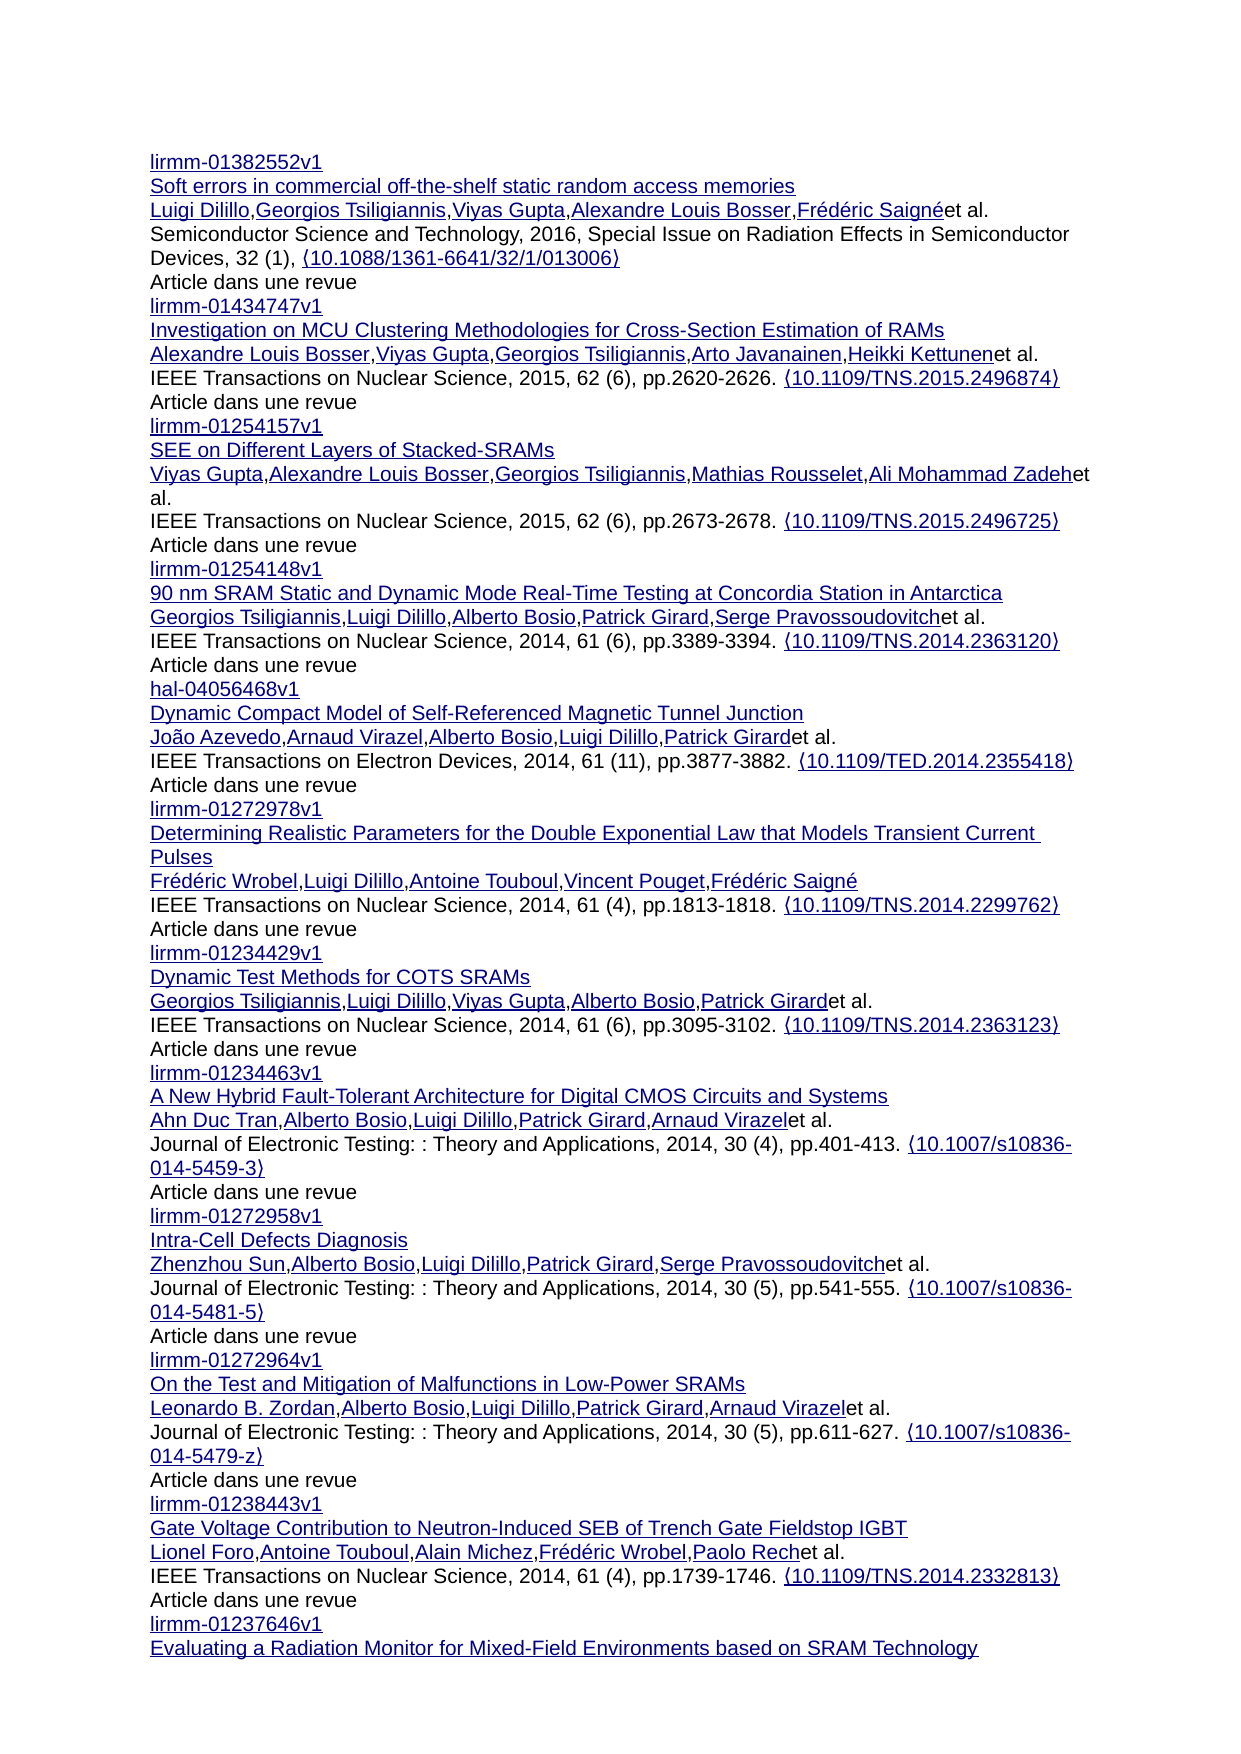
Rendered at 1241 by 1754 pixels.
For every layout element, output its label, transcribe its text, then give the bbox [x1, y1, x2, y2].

table_cell On the Test and Mitigation of Malfunctions in Low-Power SRAMs Leonardo B. Zordan,Alberto Bosio,Luigi Dilillo,Patrick Girard,Arnaud Virazelet al. Journal of Electronic Testing: : Theory and Applications, 2014, 30 (5), pp.611-627. ⟨10.1007/s10836-014-5479-z⟩ Article dans une revue lirmm-01238443v1 [150, 1372, 1090, 1516]
table_cell Intra-Cell Defects Diagnosis Zhenzhou Sun,Alberto Bosio,Luigi Dilillo,Patrick Girard,Serge Pravossoudovitchet al. Journal of Electronic Testing: : Theory and Applications, 2014, 30 (5), pp.541-555. ⟨10.1007/s10836-014-5481-5⟩ Article dans une revue lirmm-01272964v1 [150, 1228, 1090, 1372]
table_cell SEE on Different Layers of Stacked-SRAMs Viyas Gupta,Alexandre Louis Bosser,Georgios Tsiligiannis,Mathias Rousselet,Ali Mohammad Zadehet al. IEEE Transactions on Nuclear Science, 2015, 62 (6), pp.2673-2678. ⟨10.1109/TNS.2015.2496725⟩ Article dans une revue lirmm-01254148v1 [150, 438, 1090, 581]
table_cell Determining Realistic Parameters for the Double Exponential Law that Models Transient Current Pulses Frédéric Wrobel,Luigi Dilillo,Antoine Touboul,Vincent Pouget,Frédéric Saigné IEEE Transactions on Nuclear Science, 2014, 61 (4), pp.1813-1818. ⟨10.1109/TNS.2014.2299762⟩ Article dans une revue lirmm-01234429v1 [150, 821, 1090, 964]
table_cell Dynamic Test Methods for COTS SRAMs Georgios Tsiligiannis,Luigi Dilillo,Viyas Gupta,Alberto Bosio,Patrick Girardet al. IEEE Transactions on Nuclear Science, 2014, 61 (6), pp.3095-3102. ⟨10.1109/TNS.2014.2363123⟩ Article dans une revue lirmm-01234463v1 [150, 965, 1090, 1084]
table_cell 90 nm SRAM Static and Dynamic Mode Real-Time Testing at Concordia Station in Antarctica Georgios Tsiligiannis,Luigi Dilillo,Alberto Bosio,Patrick Girard,Serge Pravossoudovitchet al. IEEE Transactions on Nuclear Science, 2014, 61 (6), pp.3389-3394. ⟨10.1109/TNS.2014.2363120⟩ Article dans une revue hal-04056468v1 [150, 581, 1090, 701]
table_cell Gate Voltage Contribution to Neutron-Induced SEB of Trench Gate Fieldstop IGBT Lionel Foro,Antoine Touboul,Alain Michez,Frédéric Wrobel,Paolo Rechet al. IEEE Transactions on Nuclear Science, 2014, 61 (4), pp.1739-1746. ⟨10.1109/TNS.2014.2332813⟩ Article dans une revue lirmm-01237646v1 [150, 1516, 1090, 1635]
table_cell Evaluating a Radiation Monitor for Mixed-Field Environments based on SRAM Technology [150, 1635, 1090, 1659]
table_cell Dynamic Compact Model of Self-Referenced Magnetic Tunnel Junction João Azevedo,Arnaud Virazel,Alberto Bosio,Luigi Dilillo,Patrick Girardet al. IEEE Transactions on Electron Devices, 2014, 61 (11), pp.3877-3882. ⟨10.1109/TED.2014.2355418⟩ Article dans une revue lirmm-01272978v1 [150, 701, 1090, 821]
table_cell Investigation on MCU Clustering Methodologies for Cross-Section Estimation of RAMs Alexandre Louis Bosser,Viyas Gupta,Georgios Tsiligiannis,Arto Javanainen,Heikki Kettunenet al. IEEE Transactions on Nuclear Science, 2015, 62 (6), pp.2620-2626. ⟨10.1109/TNS.2015.2496874⟩ Article dans une revue lirmm-01254157v1 [150, 318, 1090, 437]
table_cell Soft errors in commercial off-the-shelf static random access memories Luigi Dilillo,Georgios Tsiligiannis,Viyas Gupta,Alexandre Louis Bosser,Frédéric Saignéet al. Semiconductor Science and Technology, 2016, Special Issue on Radiation Effects in Semiconductor Devices, 32 (1), ⟨10.1088/1361-6641/32/1/013006⟩ Article dans une revue lirmm-01434747v1 [150, 174, 1090, 318]
table_cell lirmm-01382552v1 [150, 150, 1090, 174]
table_cell A New Hybrid Fault-Tolerant Architecture for Digital CMOS Circuits and Systems Ahn Duc Tran,Alberto Bosio,Luigi Dilillo,Patrick Girard,Arnaud Virazelet al. Journal of Electronic Testing: : Theory and Applications, 2014, 30 (4), pp.401-413. ⟨10.1007/s10836-014-5459-3⟩ Article dans une revue lirmm-01272958v1 [150, 1084, 1090, 1228]
